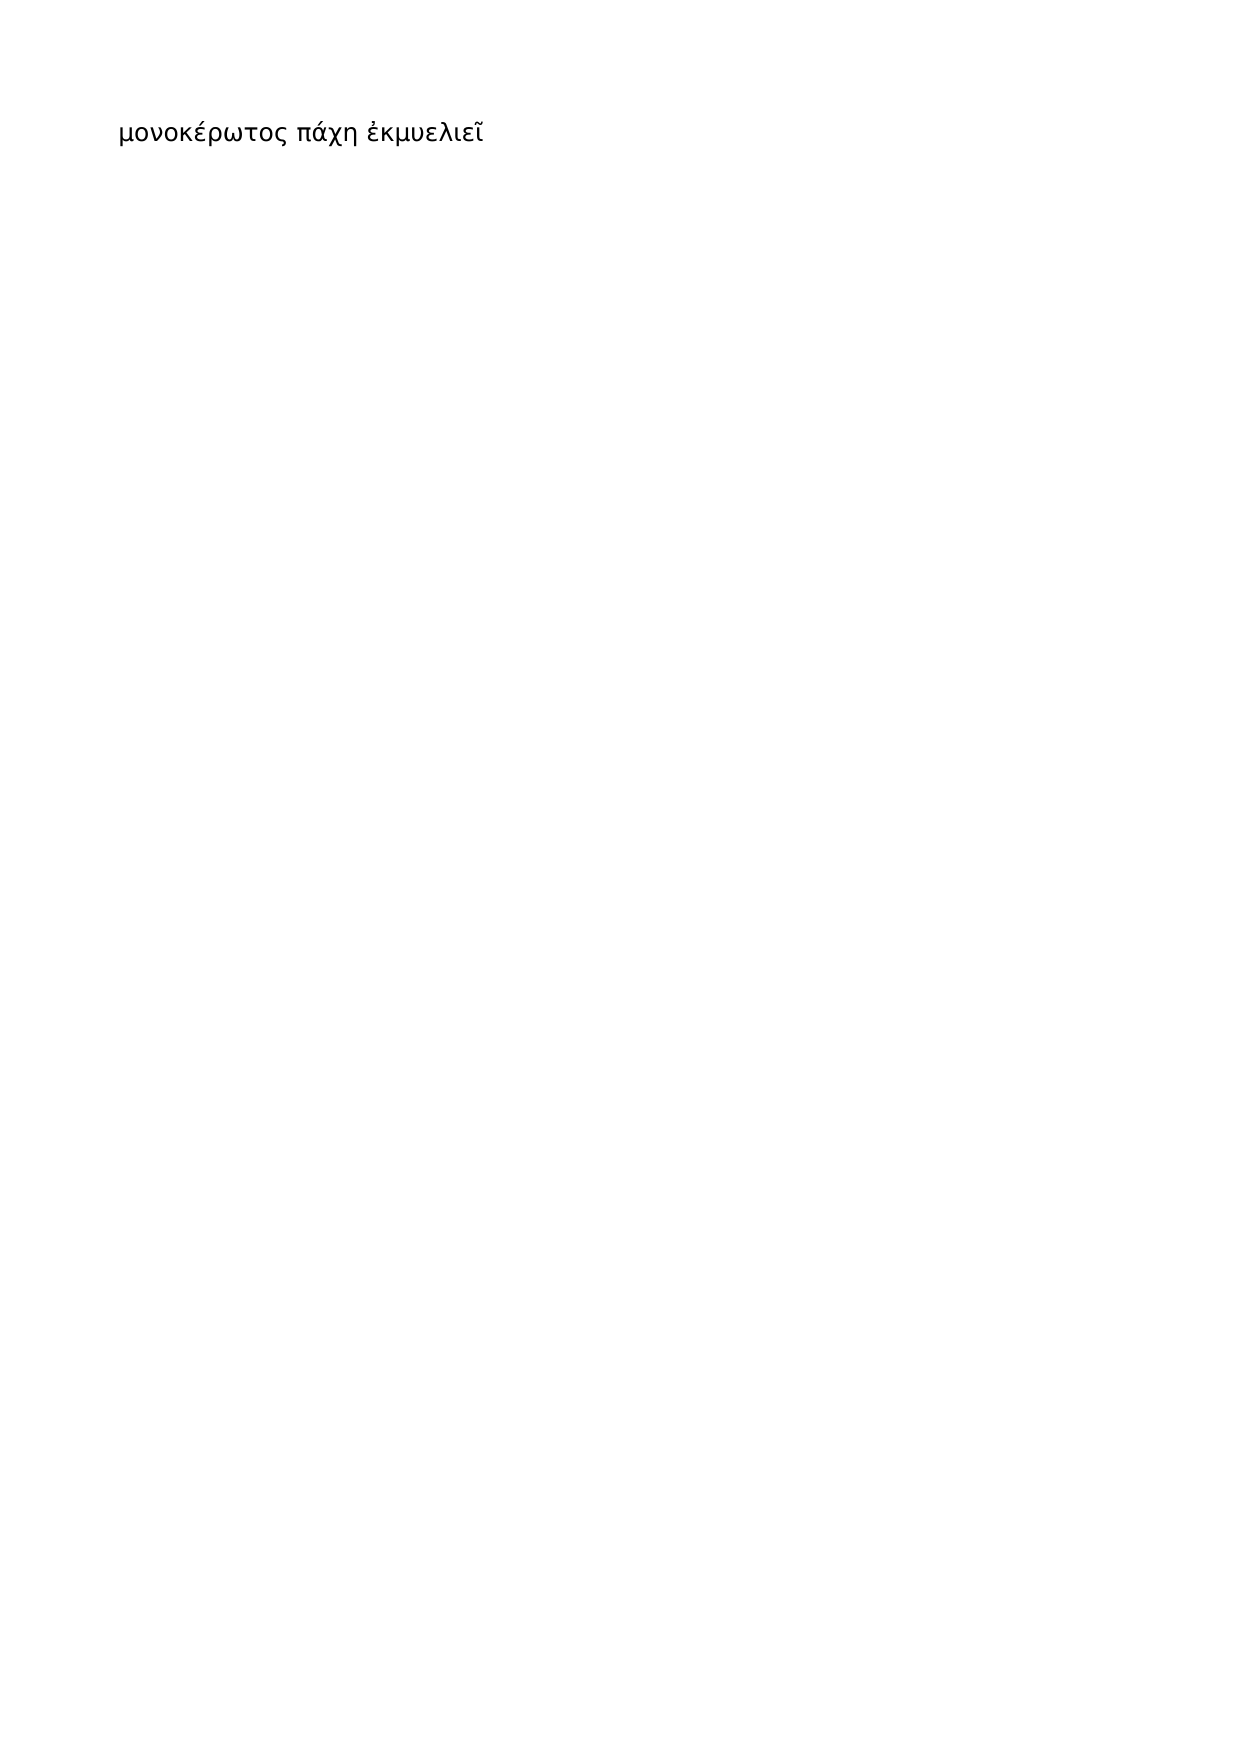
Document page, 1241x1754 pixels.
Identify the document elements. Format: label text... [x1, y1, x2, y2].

text μονοκέρωτος πάχη ἐκμυελιεῖ [118, 118, 1122, 147]
